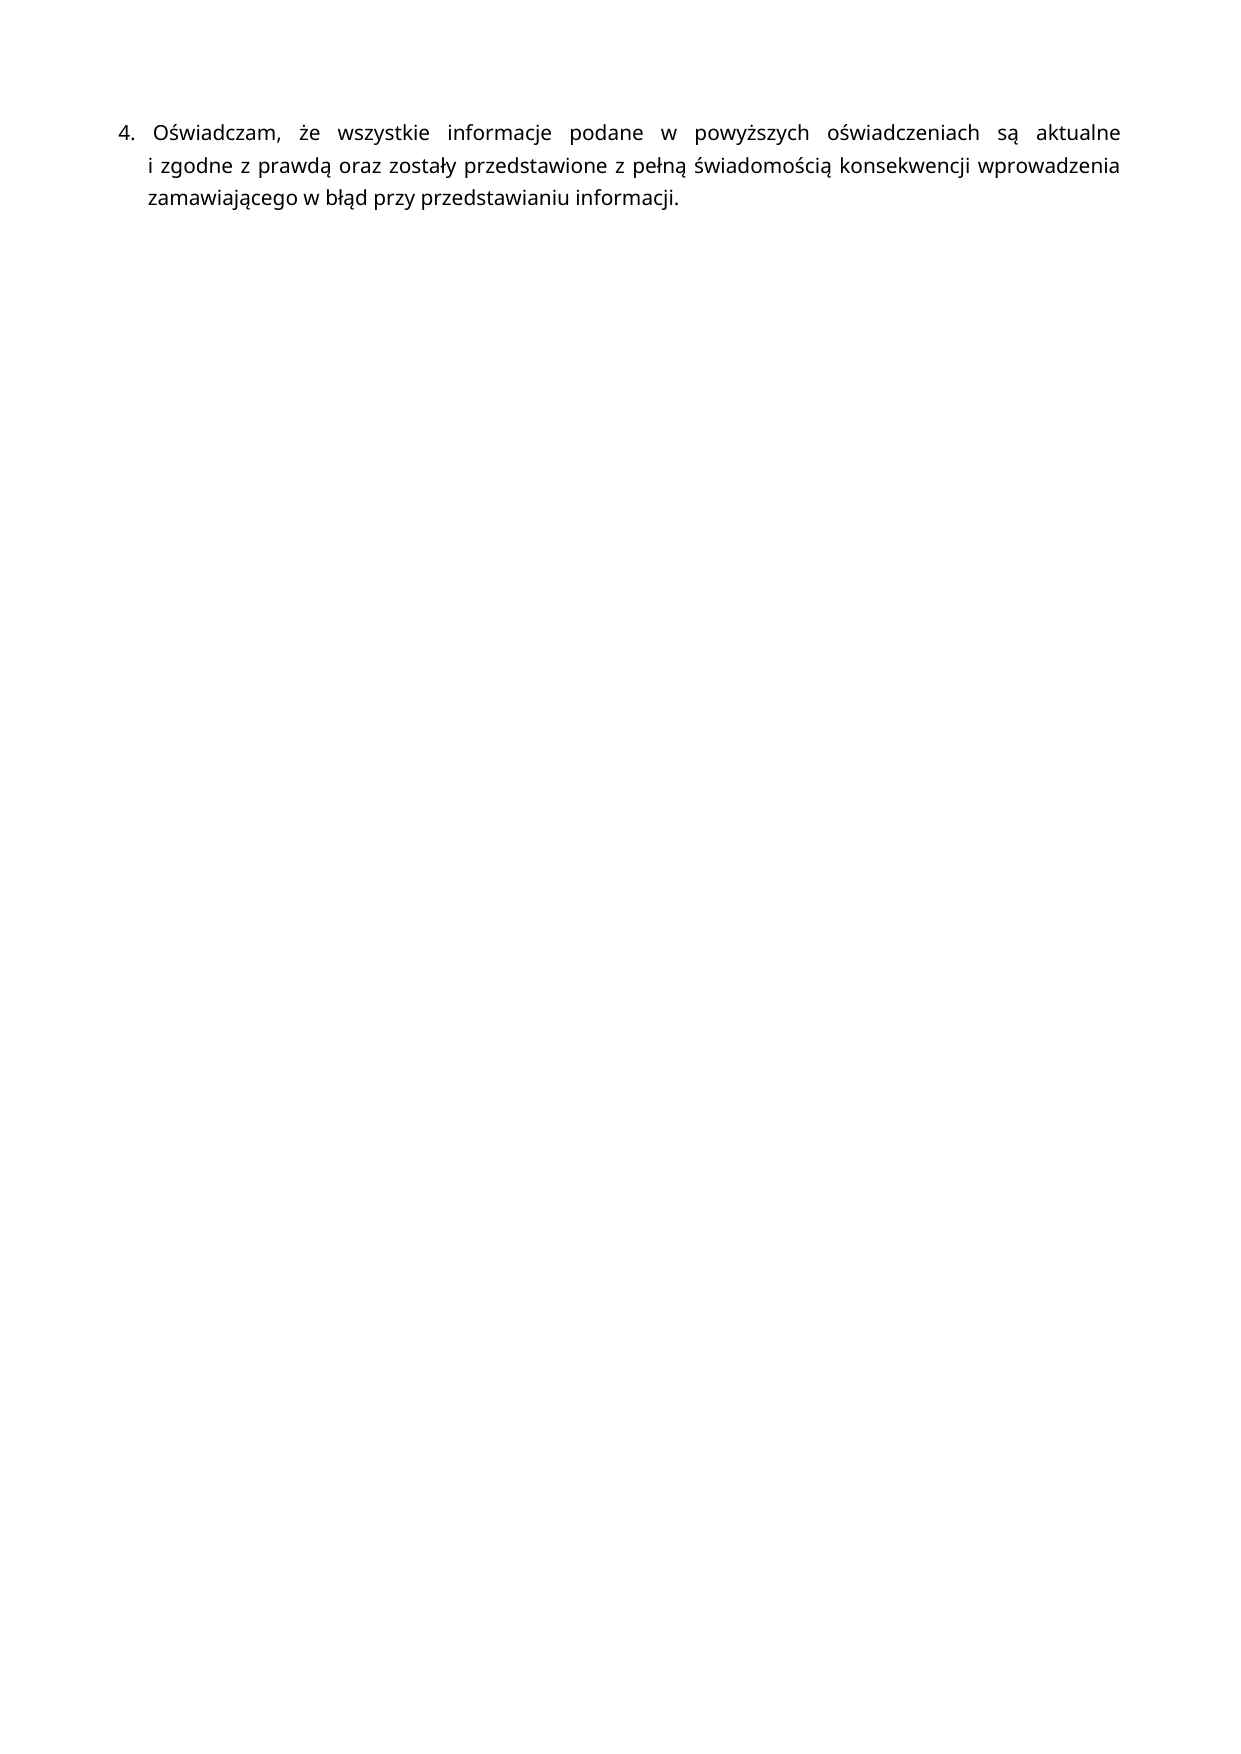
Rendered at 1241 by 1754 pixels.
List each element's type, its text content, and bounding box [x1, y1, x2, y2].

text 4. Oświadczam, że wszystkie informacje podane w powyższych oświadczeniach są aktualne i zgodne z prawdą oraz zostały przedstawione z pełną świadomością konsekwencji wprowadzenia zamawiającego w błąd przy przedstawianiu informacji. [118, 118, 1122, 212]
